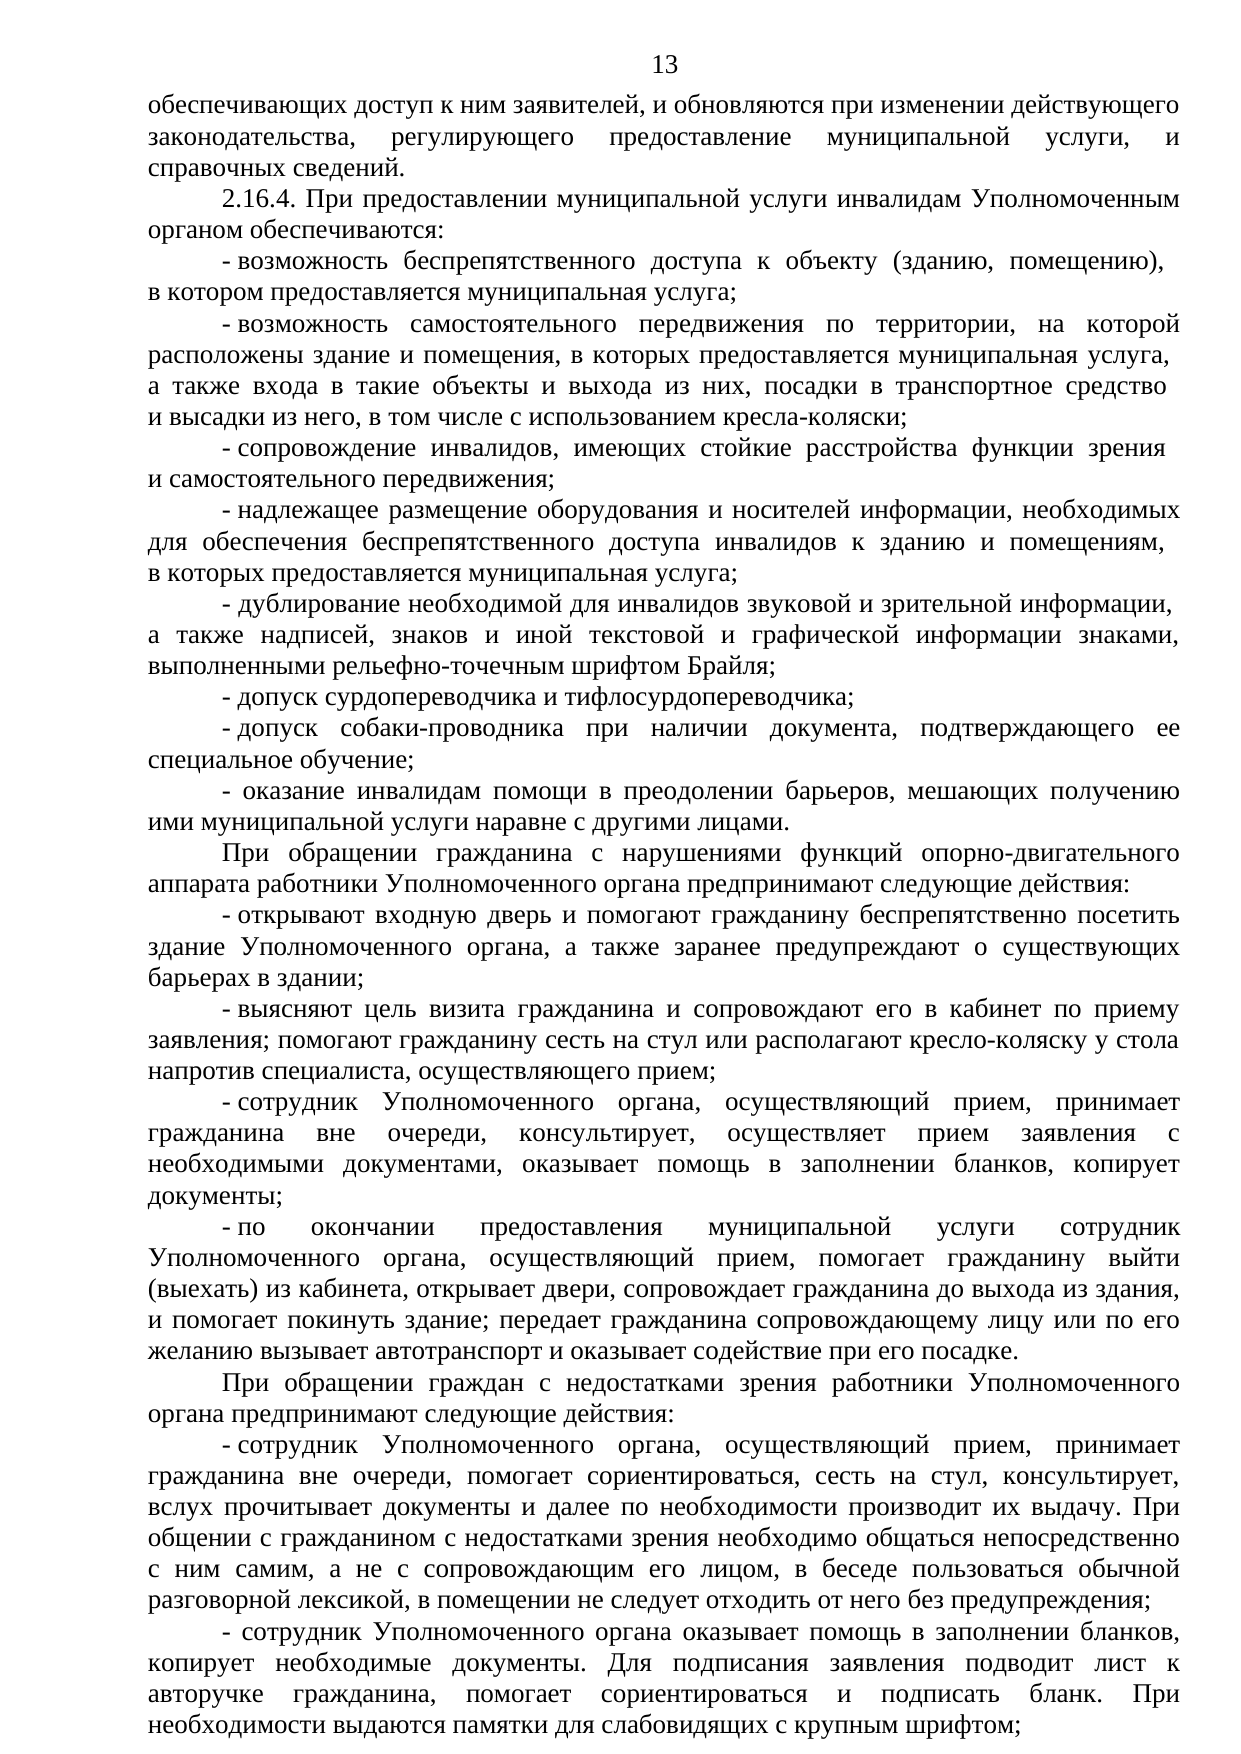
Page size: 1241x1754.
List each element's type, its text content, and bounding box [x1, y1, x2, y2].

text - возможность самостоятельного передвижения по территории, на которой расположены здание и помещения, в которых предоставляется муниципальная услуга, а также входа в такие объекты и выхода из них, посадки в транспортное средство и высадки из него, в том числе с использованием кресла-коляски; [148, 307, 1181, 431]
text - допуск собаки-проводника при наличии документа, подтверждающего ее специальное обучение; [148, 712, 1181, 774]
text - открывают входную дверь и помогают гражданину беспрепятственно посетить здание Уполномоченного органа, а также заранее предупреждают о существующих барьерах в здании; [148, 898, 1181, 992]
text - сотрудник Уполномоченного органа, осуществляющий прием, принимает гражданина вне очереди, помогает сориентироваться, сесть на стул, консультирует, вслух прочитывает документы и далее по необходимости производит их выдачу. При общении с гражданином с недостатками зрения необходимо общаться непосредственно с ним самим, а не с сопровождающим его лицом, в беседе пользоваться обычной разговорной лексикой, в помещении не следует отходить от него без предупреждения; [148, 1428, 1181, 1615]
text - оказание инвалидам помощи в преодолении барьеров, мешающих получению ими муниципальной услуги наравне с другими лицами. [148, 774, 1181, 836]
text 2.16.4. При предоставлении муниципальной услуги инвалидам Уполномоченным органом обеспечиваются: [148, 182, 1181, 244]
text - выясняют цель визита гражданина и сопровождают его в кабинет по приему заявления; помогают гражданину сесть на стул или располагают кресло-коляску у стола напротив специалиста, осуществляющего прием; [148, 992, 1181, 1085]
text обеспечивающих доступ к ним заявителей, и обновляются при изменении действующего законодательства, регулирующего предоставление муниципальной услуги, и справочных сведений. [148, 89, 1181, 182]
text - возможность беспрепятственного доступа к объекту (зданию, помещению), в котором предоставляется муниципальная услуга; [148, 244, 1181, 307]
text - сопровождение инвалидов, имеющих стойкие расстройства функции зрения и самостоятельного передвижения; [148, 431, 1181, 493]
text - по окончании предоставления муниципальной услуги сотрудник Уполномоченного органа, осуществляющий прием, помогает гражданину выйти (выехать) из кабинета, открывает двери, сопровождает гражданина до выхода из здания, и помогает покинуть здание; передает гражданина сопровождающему лицу или по его желанию вызывает автотранспорт и оказывает содействие при его посадке. [148, 1210, 1181, 1366]
text При обращении гражданина с нарушениями функций опорно-двигательного аппарата работники Уполномоченного органа предпринимают следующие действия: [148, 836, 1181, 898]
text - надлежащее размещение оборудования и носителей информации, необходимых для обеспечения беспрепятственного доступа инвалидов к зданию и помещениям, в которых предоставляется муниципальная услуга; [148, 493, 1181, 587]
text - допуск сурдопереводчика и тифлосурдопереводчика; [148, 680, 1181, 712]
text - сотрудник Уполномоченного органа, осуществляющий прием, принимает гражданина вне очереди, консультирует, осуществляет прием заявления с необходимыми документами, оказывает помощь в заполнении бланков, копирует документы; [148, 1085, 1181, 1210]
text При обращении граждан с недостатками зрения работники Уполномоченного органа предпринимают следующие действия: [148, 1366, 1181, 1428]
text - дублирование необходимой для инвалидов звуковой и зрительной информации, а также надписей, знаков и иной текстовой и графической информации знаками, выполненными рельефно-точечным шрифтом Брайля; [148, 587, 1181, 680]
text - сотрудник Уполномоченного органа оказывает помощь в заполнении бланков, копирует необходимые документы. Для подписания заявления подводит лист к авторучке гражданина, помогает сориентироваться и подписать бланк. При необходимости выдаются памятки для слабовидящих с крупным шрифтом; [148, 1615, 1181, 1739]
